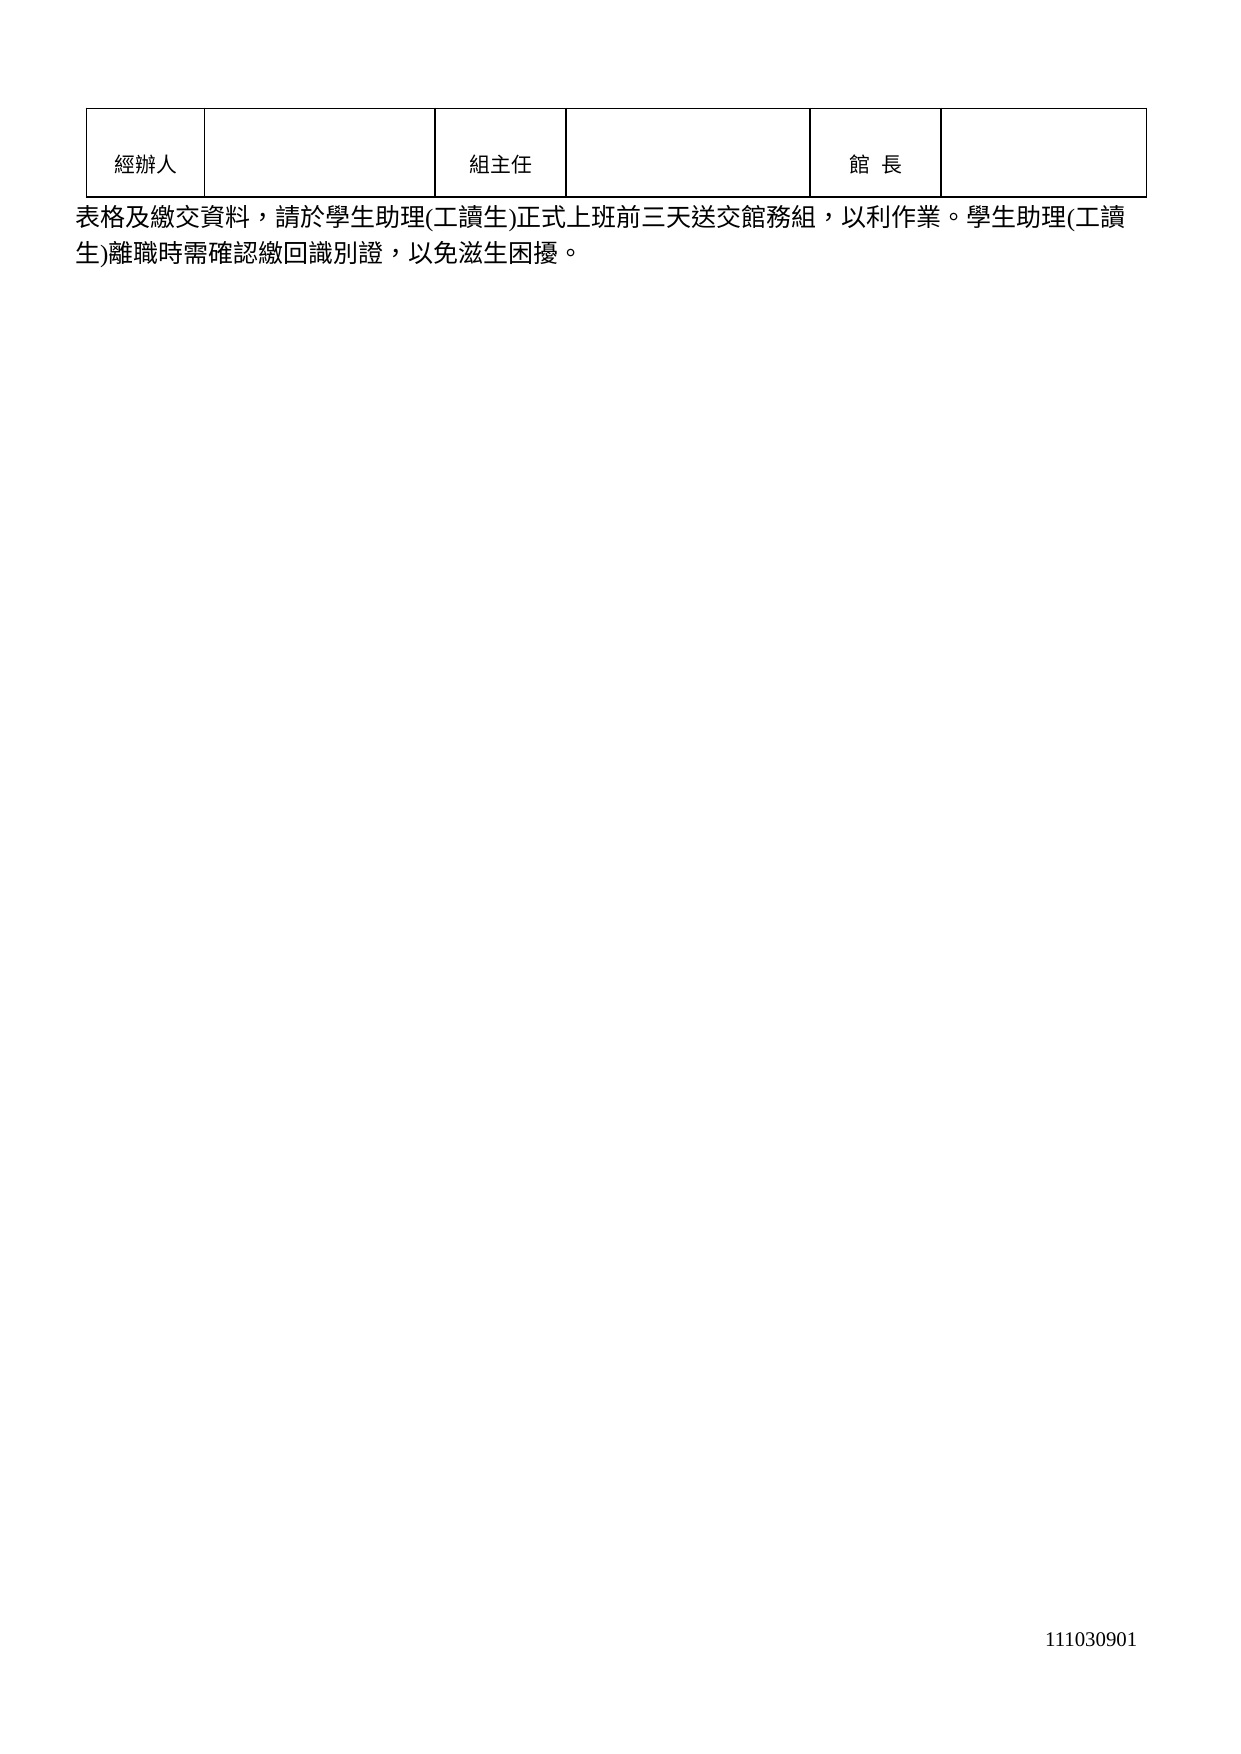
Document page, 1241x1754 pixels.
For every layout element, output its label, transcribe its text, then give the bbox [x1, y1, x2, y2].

table_cell [205, 109, 434, 196]
text 表格及繳交資料，請於學生助理(工讀生)正式上班前三天送交館務組，以利作業。學生助理(工讀生)離職時需確認繳回識別證，以免滋生困擾。 [75, 197, 1137, 270]
table_cell 經辦人 [87, 109, 204, 196]
table_cell [942, 109, 1146, 196]
table_cell 館 長 [811, 109, 940, 196]
table_cell [567, 109, 809, 196]
table_cell 組主任 [436, 109, 565, 196]
